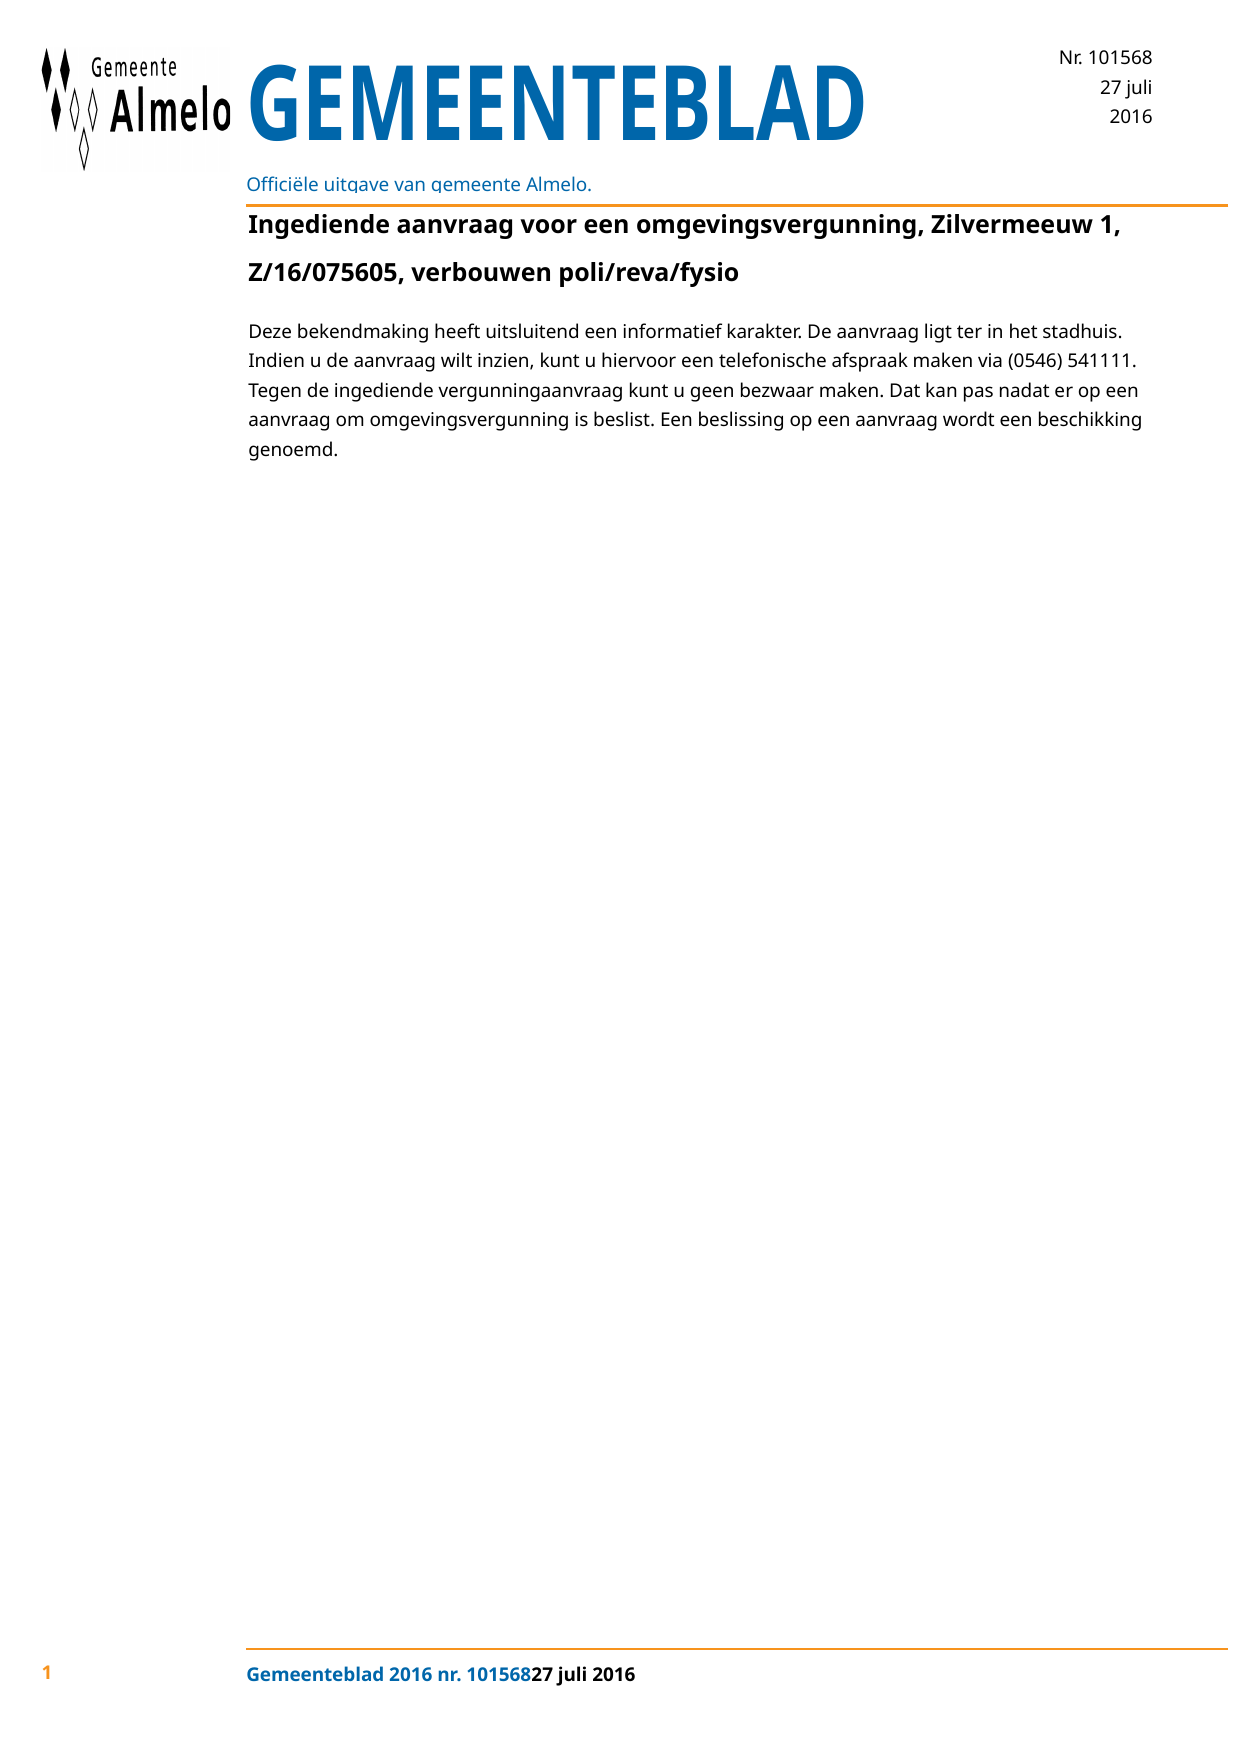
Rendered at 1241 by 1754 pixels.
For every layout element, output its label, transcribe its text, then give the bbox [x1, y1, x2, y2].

text Deze bekendmaking heeft uitsluitend een informatief karakter. De aanvraag ligt ter in het stadhuis. Indien u de aanvraag wilt inzien, kunt u hiervoor een telefonische afspraak maken via (0546) 541111. Tegen de ingediende vergunningaanvraag kunt u geen bezwaar maken. Dat kan pas nadat er op een aanvraag om omgevingsvergunning is beslist. Een beslissing op een aanvraag wordt een beschikking genoemd. [248, 318, 1152, 462]
picture [41, 47, 231, 172]
text Ingediende aanvraag voor een omgevingsvergunning, Zilvermeeuw 1, Z/16/075605, verbouwen poli/reva/fysio [248, 207, 1152, 288]
